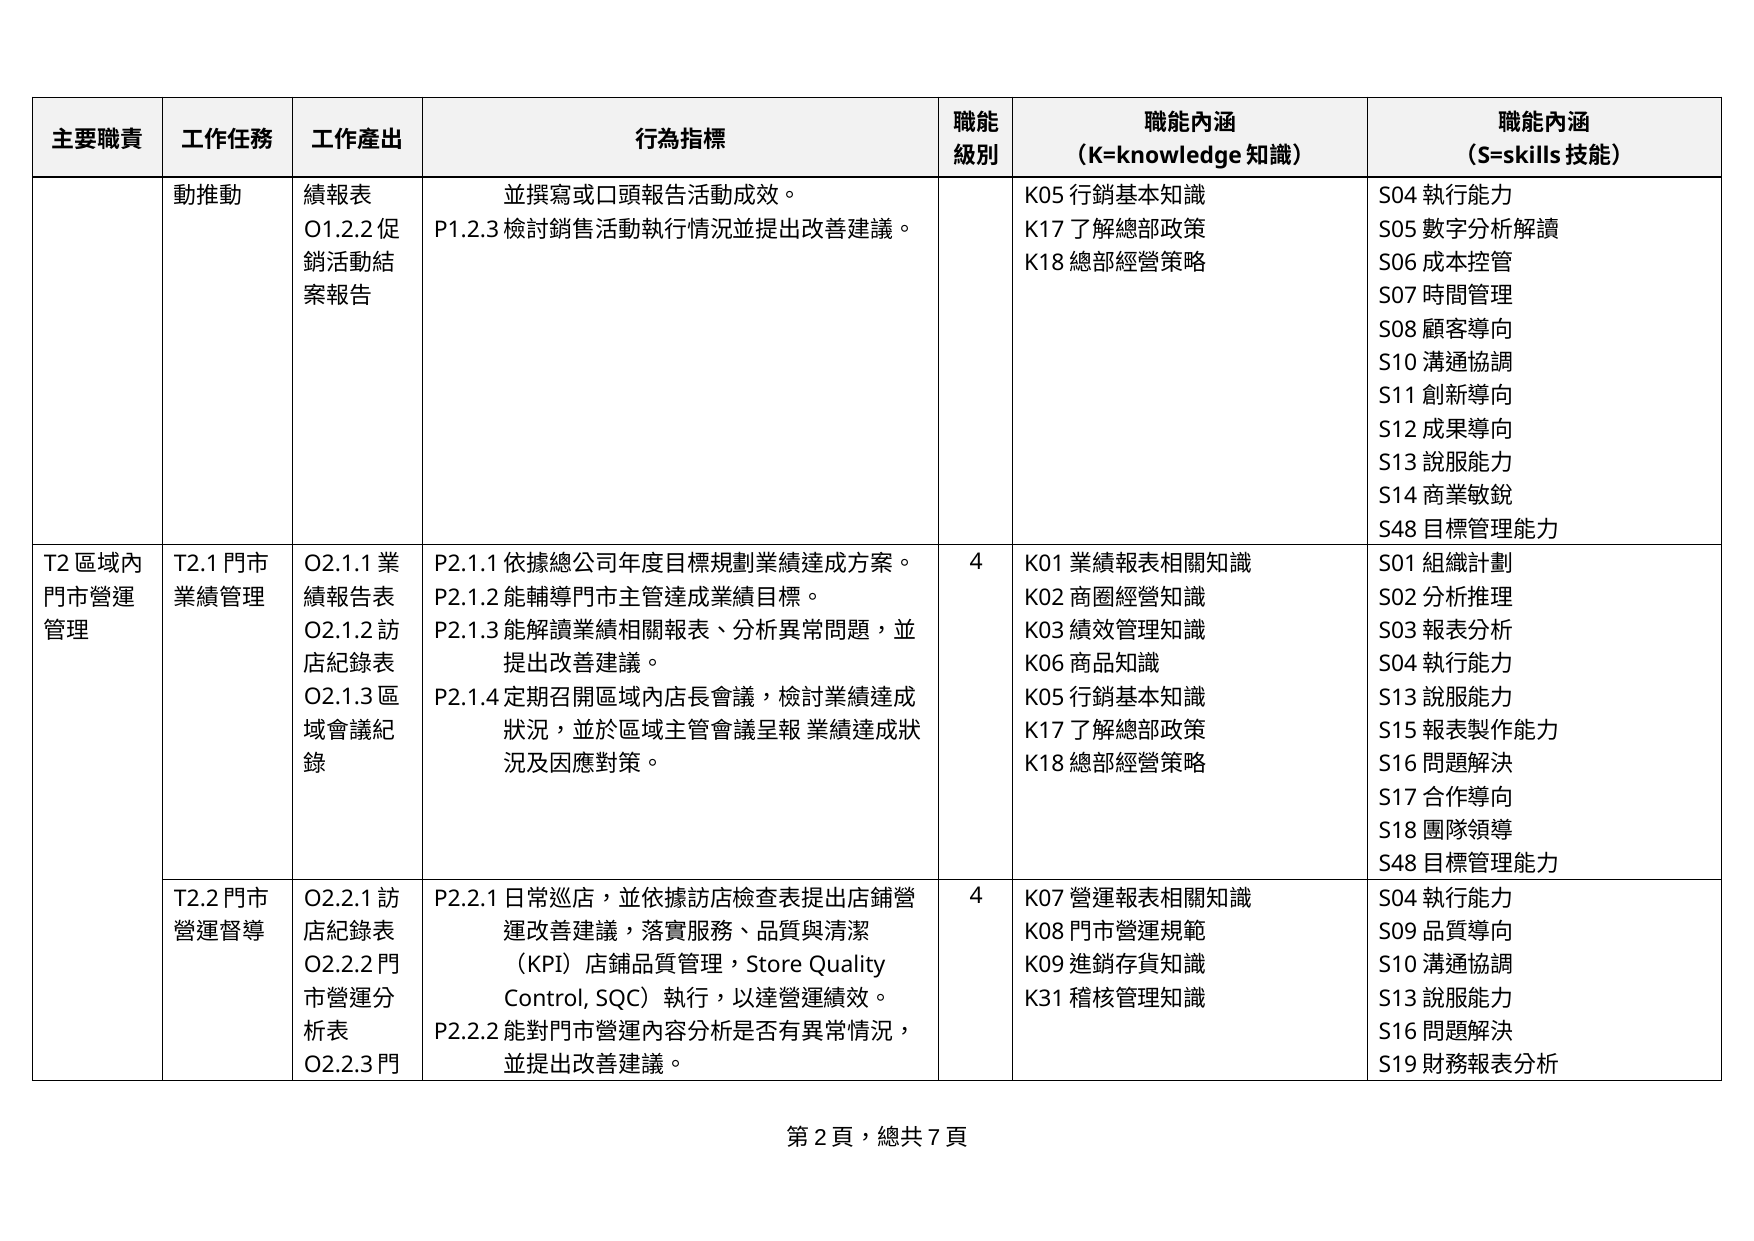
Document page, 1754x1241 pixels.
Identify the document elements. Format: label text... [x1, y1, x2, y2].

table_cell T2.2門市營運督導 [163, 880, 292, 1079]
table_header 工作任務 [163, 98, 292, 176]
table_header 職能內涵 （K=knowledge知識） [1013, 98, 1367, 176]
table_cell 4 [939, 545, 1012, 878]
table_cell 4 [939, 880, 1012, 1079]
table_cell [939, 178, 1012, 544]
table_cell T2.1門市業績管理 [163, 545, 292, 878]
table_cell P2.2.1日常巡店，並依據訪店檢查表提出店鋪營運改善建議，落實服務、品質與清潔（KPI）店鋪品質管理，Store Quality Control, SQC）執行，以達營運績效。 P2.2.2能對門市營運內容分析是否有異常情況，並提出改善建議。 [423, 880, 938, 1079]
table_cell P2.1.1依據總公司年度目標規劃業績達成方案。 P2.1.2能輔導門市主管達成業績目標。 P2.1.3能解讀業績相關報表、分析異常問題，並提出改善建議。 P2.1.4定期召開區域內店長會議，檢討業績達成狀況，並於區域主管會議呈報 業績達成狀況及因應對策。 [423, 545, 938, 878]
table_cell 動推動 [163, 178, 292, 544]
table_cell S04執行能力 S05數字分析解讀 S06成本控管 S07時間管理 S08顧客導向 S10溝通協調 S11創新導向 S12成果導向 S13說服能力 S14商業敏銳 S48目標管理能力 [1368, 178, 1721, 544]
table_header 職能內涵 （S=skills技能） [1368, 98, 1721, 176]
table_cell 並撰寫或口頭報告活動成效。 P1.2.3檢討銷售活動執行情況並提出改善建議。 [423, 178, 938, 544]
table_cell S04執行能力 S09品質導向 S10溝通協調 S13說服能力 S16問題解決 S19財務報表分析 [1368, 880, 1721, 1079]
table_header 行為指標 [423, 98, 938, 176]
table_cell O2.2.1訪店紀錄表 O2.2.2門市營運分析表 O2.2.3門 [293, 880, 422, 1079]
table_cell K05行銷基本知識 K17了解總部政策 K18總部經營策略 [1013, 178, 1367, 544]
table_cell K07營運報表相關知識 K08門市營運規範 K09進銷存貨知識 K31稽核管理知識 [1013, 880, 1367, 1079]
table_cell K01業績報表相關知識 K02商圈經營知識 K03績效管理知識 K06商品知識 K05行銷基本知識 K17了解總部政策 K18總部經營策略 [1013, 545, 1367, 878]
table_cell 績報表O1.2.2促銷活動結案報告 [293, 178, 422, 544]
table_header 職能級別 [939, 98, 1012, 176]
table_header 工作產出 [293, 98, 422, 176]
table_cell S01組織計劃 S02分析推理 S03報表分析 S04執行能力 S13說服能力 S15報表製作能力 S16問題解決 S17合作導向 S18團隊領導 S48目標管理能力 [1368, 545, 1721, 878]
table_cell [33, 178, 162, 544]
table_cell T2區域內 門市營運 管理 [33, 545, 162, 1079]
table_header 主要職責 [33, 98, 162, 176]
table_cell O2.1.1業績報告表 O2.1.2訪店紀錄表 O2.1.3區域會議紀錄 [293, 545, 422, 878]
